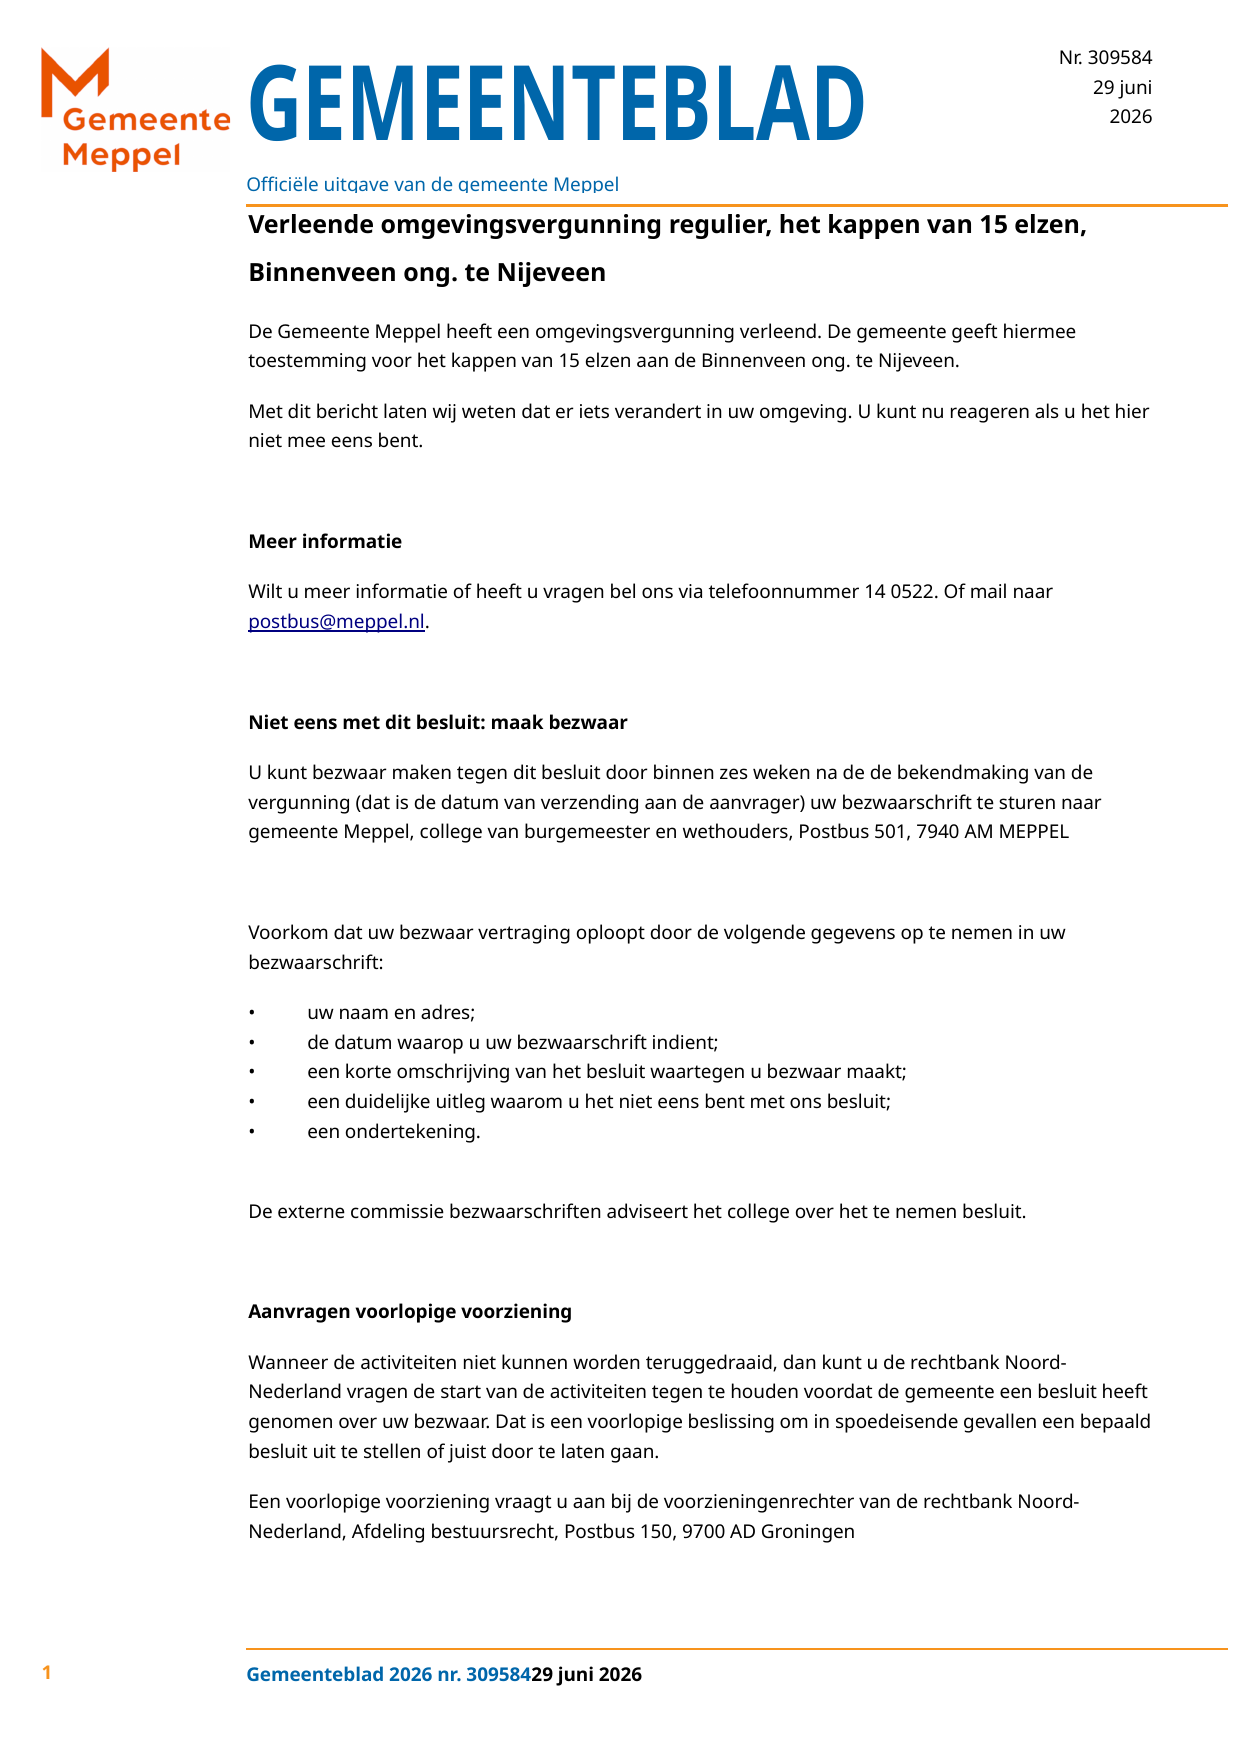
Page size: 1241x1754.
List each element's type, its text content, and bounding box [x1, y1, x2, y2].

text Voorkom dat uw bezwaar vertraging oploopt door de volgende gegevens op te nemen in uw bezwaarschrift: [248, 919, 1152, 975]
list uw naam en adres; [248, 999, 1152, 1025]
picture [41, 47, 231, 172]
text Wanneer de activiteiten niet kunnen worden teruggedraaid, dan kunt u de rechtbank Noord-Nederland vragen de start van de activiteiten tegen te houden voordat de gemeente een besluit heeft genomen over uw bezwaar. Dat is een voorlopige beslissing om in spoedeisende gevallen een bepaald besluit uit te stellen of juist door te laten gaan. [248, 1349, 1152, 1464]
text De Gemeente Meppel heeft een omgevingsvergunning verleend. De gemeente geeft hiermee toestemming voor het kappen van 15 elzen aan de Binnenveen ong. te Nijeveen. [248, 318, 1152, 373]
text De externe commissie bezwaarschriften adviseert het college over het te nemen besluit. [248, 1198, 1152, 1224]
text Met dit bericht laten wij weten dat er iets verandert in uw omgeving. U kunt nu reageren als u het hier niet mee eens bent. [248, 398, 1152, 453]
text U kunt bezwaar maken tegen dit besluit door binnen zes weken na de de bekendmaking van de vergunning (dat is de datum van verzending aan de aanvrager) uw bezwaarschrift te sturen naar gemeente Meppel, college van burgemeester en wethouders, Postbus 501, 7940 AM MEPPEL [248, 759, 1152, 844]
list de datum waarop u uw bezwaarschrift indient; [248, 1029, 1152, 1055]
text Wilt u meer informatie of heeft u vragen bel ons via telefoonnummer 14 0522. Of mail naar postbus@meppel.nl. [248, 579, 1152, 634]
text Niet eens met dit besluit: maak bezwaar [248, 709, 1152, 735]
list een ondertekening. [248, 1118, 1152, 1144]
list een korte omschrijving van het besluit waartegen u bezwaar maakt; [248, 1059, 1152, 1084]
text Een voorlopige voorziening vraagt u aan bij de voorzieningenrechter van de rechtbank Noord-Nederland, Afdeling bestuursrecht, Postbus 150, 9700 AD Groningen [248, 1488, 1152, 1544]
text Meer informatie [248, 528, 1152, 554]
text Aanvragen voorlopige voorziening [248, 1299, 1152, 1324]
text Verleende omgevingsvergunning regulier, het kappen van 15 elzen, Binnenveen ong. te Nijeveen [248, 207, 1152, 288]
list een duidelijke uitleg waarom u het niet eens bent met ons besluit; [248, 1088, 1152, 1114]
